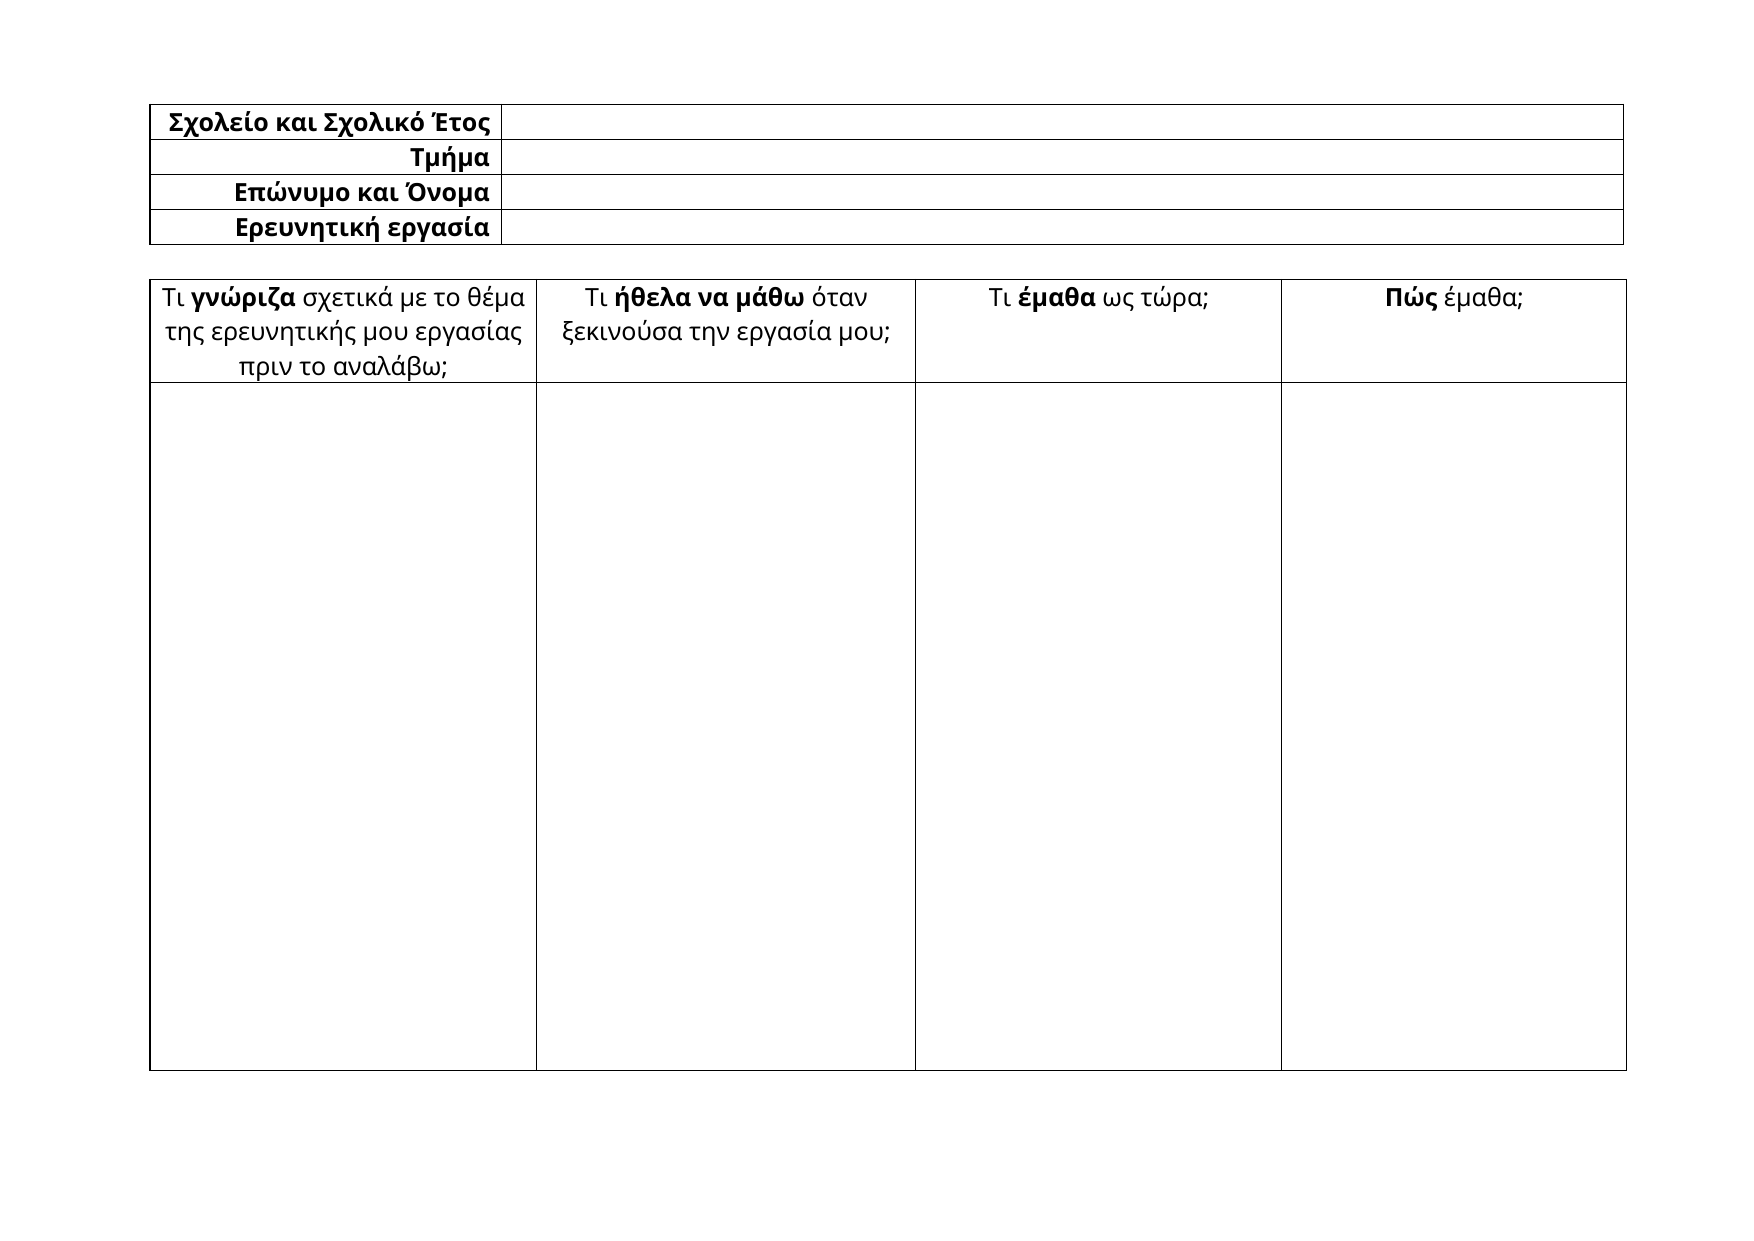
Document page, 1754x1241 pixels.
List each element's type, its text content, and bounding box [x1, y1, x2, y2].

table_header Τι γνώριζα σχετικά με το θέμα της ερευνητικής μου εργασίας πριν το αναλάβω; [151, 280, 536, 382]
table_header Σχολείο και Σχολικό Έτος [151, 105, 501, 138]
table_cell [502, 175, 1623, 209]
table_cell Τμήμα [151, 140, 501, 174]
table_cell Επώνυμο και Όνομα [151, 175, 501, 209]
table_cell Ερευνητική εργασία [151, 210, 501, 244]
table_header [502, 105, 1623, 138]
table_header Πώς έμαθα; [1282, 280, 1626, 382]
table_header Τι έμαθα ως τώρα; [916, 280, 1281, 382]
table_cell [151, 383, 536, 1070]
table_cell [502, 210, 1623, 244]
table_cell [1282, 383, 1626, 1070]
table_cell [502, 140, 1623, 174]
table_cell [537, 383, 915, 1070]
table_cell [916, 383, 1281, 1070]
table_header Τι ήθελα να μάθω όταν ξεκινούσα την εργασία μου; [537, 280, 915, 382]
